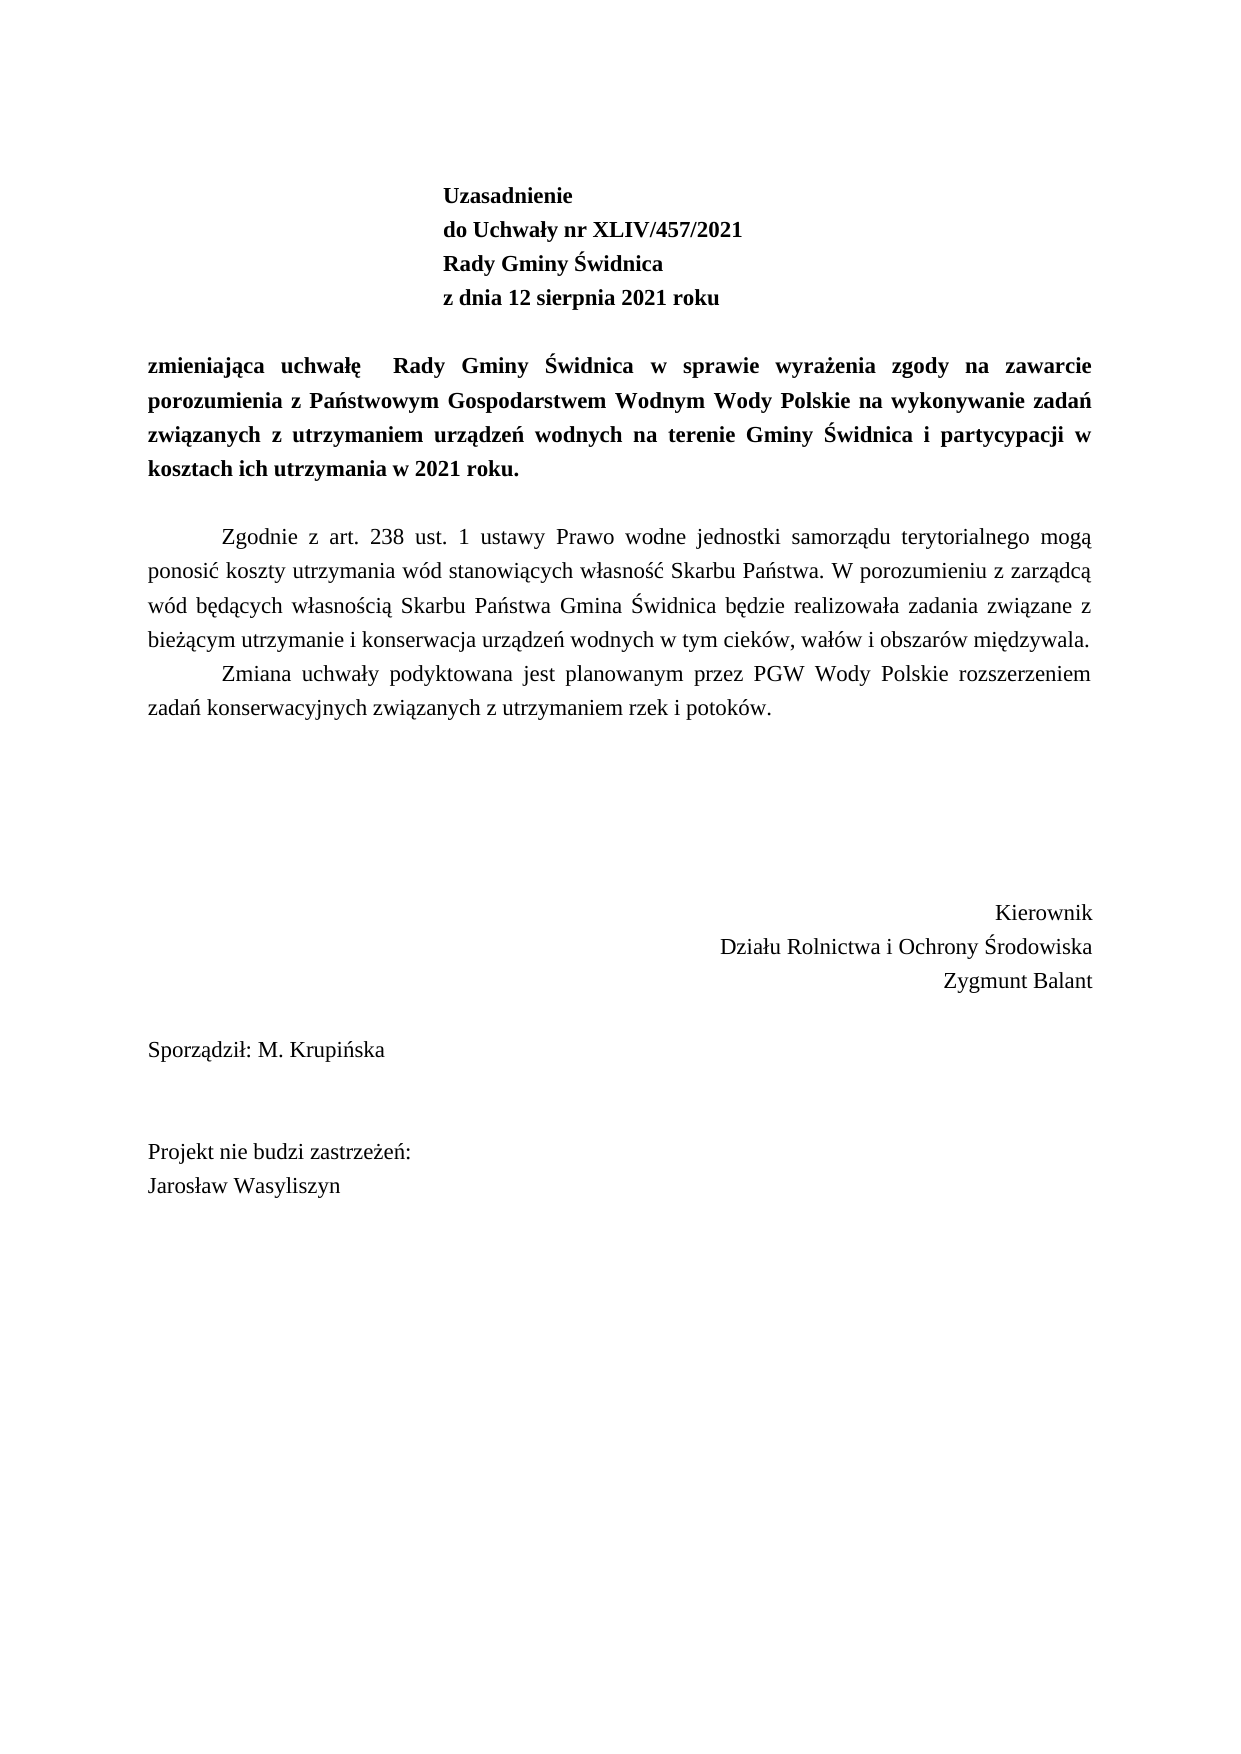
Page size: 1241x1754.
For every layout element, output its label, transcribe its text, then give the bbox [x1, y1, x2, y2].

text Zygmunt Balant [148, 968, 1093, 994]
text Projekt nie budzi zastrzeżeń: [148, 1138, 1093, 1165]
text z dnia 12 sierpnia 2021 roku [443, 284, 1093, 311]
text zmieniająca uchwałę Rady Gminy Świdnica w sprawie wyrażenia zgody na zawarcie porozumienia z Państwowym Gospodarstwem Wodnym Wody Polskie na wykonywanie zadań związanych z utrzymaniem urządzeń wodnych na terenie Gminy Świdnica i partycypacji w kosztach ich utrzymania w 2021 roku. [148, 353, 1093, 481]
text Zgodnie z art. 238 ust. 1 ustawy Prawo wodne jednostki samorządu terytorialnego mogą ponosić koszty utrzymania wód stanowiących własność Skarbu Państwa. W porozumieniu z zarządcą wód będących własnością Skarbu Państwa Gmina Świdnica będzie realizowała zadania związane z bieżącym utrzymanie i konserwacja urządzeń wodnych w tym cieków, wałów i obszarów międzywala. [148, 523, 1093, 652]
text Zmiana uchwały podyktowana jest planowanym przez PGW Wody Polskie rozszerzeniem zadań konserwacyjnych związanych z utrzymaniem rzek i potoków. [148, 660, 1093, 721]
text do Uchwały nr XLIV/457/2021 [443, 216, 1093, 242]
text Sporządził: M. Krupińska [148, 1036, 1093, 1062]
text Jarosław Wasyliszyn [148, 1173, 1093, 1199]
text Uzasadnienie [443, 182, 1093, 208]
text Rady Gminy Świdnica [443, 250, 1093, 276]
text Działu Rolnictwa i Ochrony Środowiska [148, 933, 1093, 960]
text Kierownik [148, 899, 1093, 926]
